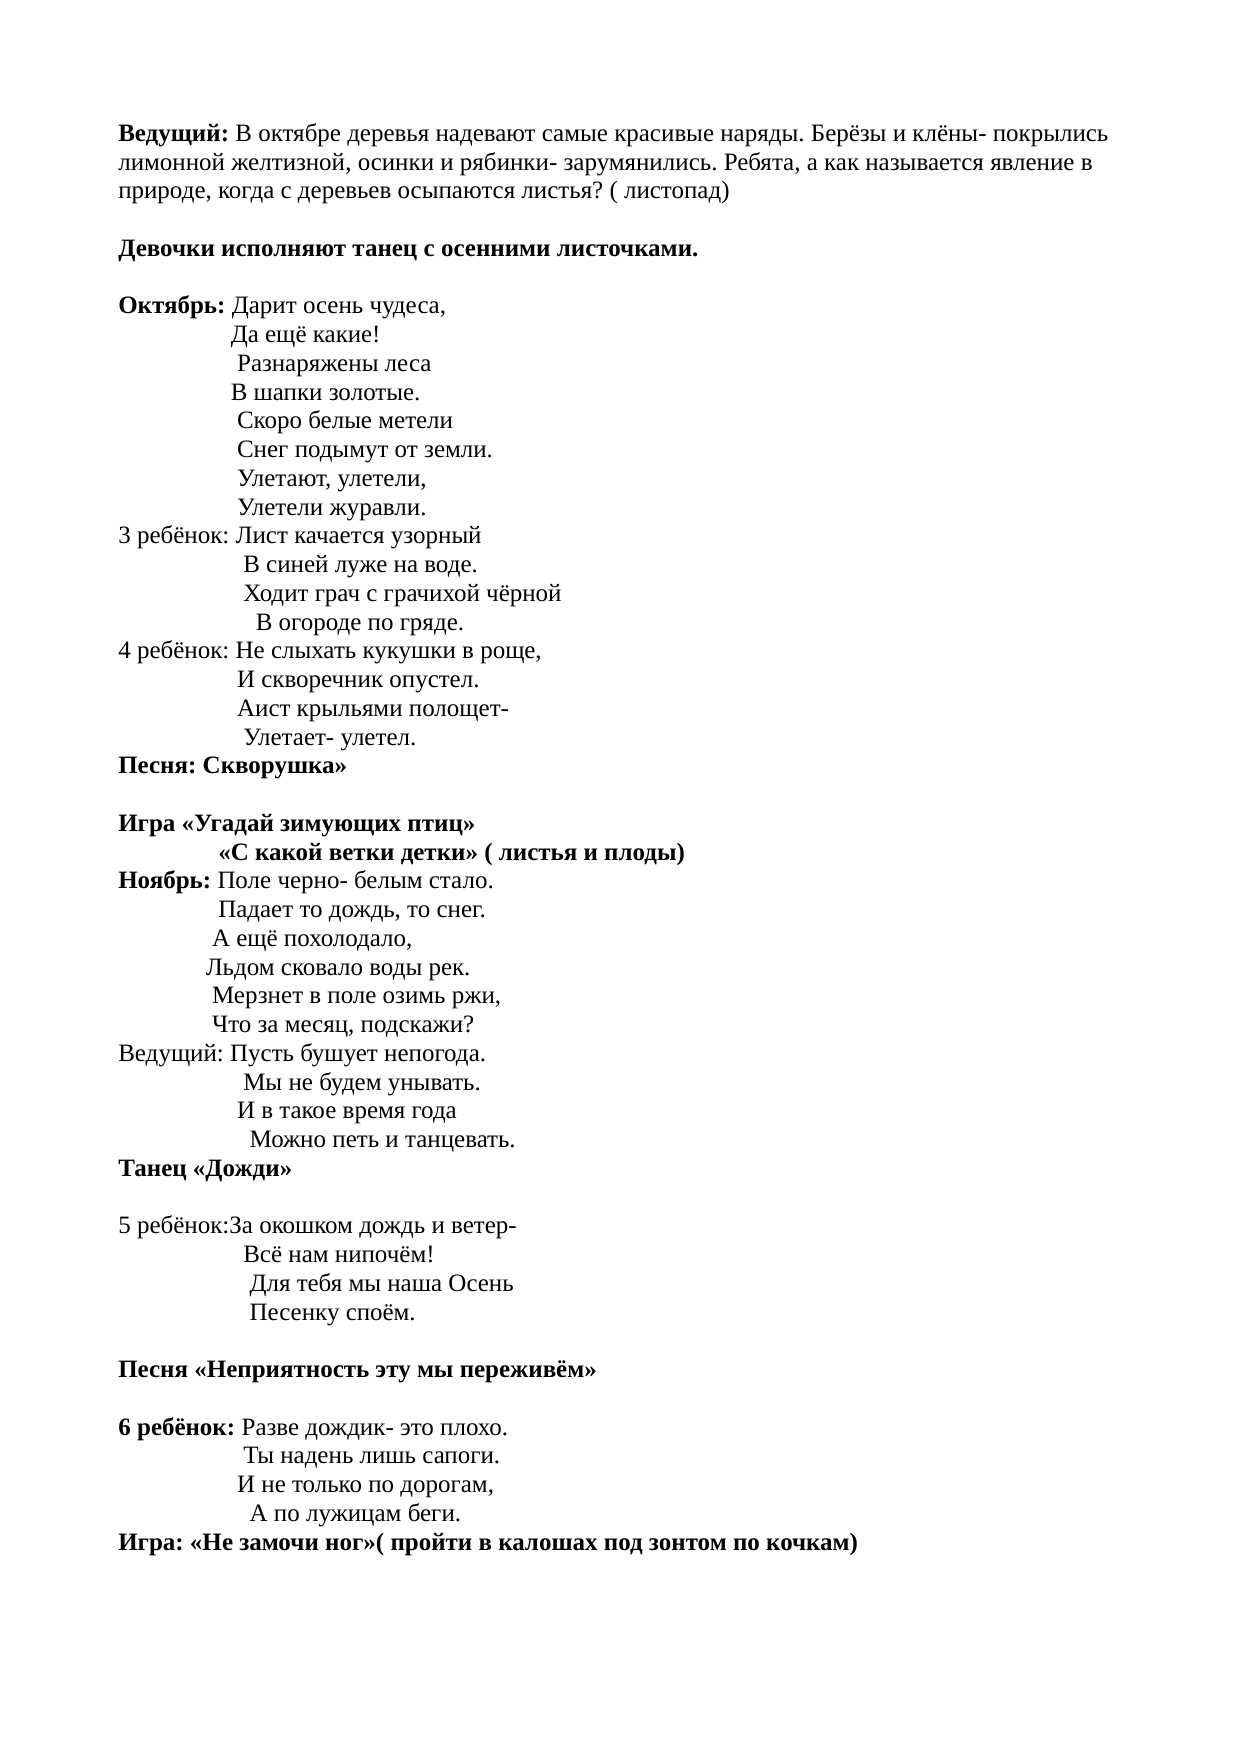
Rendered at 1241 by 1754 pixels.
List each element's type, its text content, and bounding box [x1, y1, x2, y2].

text «С какой ветки детки» ( листья и плоды) [118, 837, 1122, 866]
text Для тебя мы наша Осень [118, 1268, 1122, 1297]
text Да ещё какие! Разнаряжены леса [118, 319, 1122, 377]
text Игра «Угадай зимующих птиц» [118, 808, 1122, 837]
text Аист крыльями полощет- [118, 693, 1122, 722]
text Что за месяц, подскажи? [118, 1009, 1122, 1038]
text Мерзнет в поле озимь ржи, [118, 981, 1122, 1009]
text Улетают, улетели, [118, 463, 1122, 492]
text В огороде по гряде. [118, 607, 1122, 636]
text Песня: Скворушка» [118, 751, 1122, 779]
text Снег подымут от земли. [118, 434, 1122, 463]
text Улетает- улетел. [118, 722, 1122, 751]
text Октябрь: Дарит осень чудеса, [118, 291, 1122, 319]
text 3 ребёнок: Лист качается узорный [118, 521, 1122, 549]
text Мы не будем унывать. [118, 1067, 1122, 1096]
text Всё нам нипочём! [118, 1239, 1122, 1268]
text Улетели журавли. [118, 492, 1122, 521]
text Песенку споём. [118, 1297, 1122, 1326]
text Ходит грач с грачихой чёрной [118, 578, 1122, 607]
text Девочки исполняют танец с осенними листочками. [118, 233, 1122, 262]
text 6 ребёнок: Разве дождик- это плохо. [118, 1412, 1122, 1441]
text И не только по дорогам, [118, 1469, 1122, 1498]
text И скворечник опустел. [118, 664, 1122, 693]
text Ноябрь: Поле черно- белым стало. [118, 866, 1122, 894]
text Песня «Неприятность эту мы переживём» [118, 1354, 1122, 1383]
text И в такое время года [118, 1096, 1122, 1124]
text Ведущий: Пусть бушует непогода. [118, 1038, 1122, 1067]
text В шапки золотые. [118, 377, 1122, 406]
text 5 ребёнок:За окошком дождь и ветер- [118, 1211, 1122, 1239]
text Падает то дождь, то снег. [118, 894, 1122, 923]
text Ведущий: В октябре деревья надевают самые красивые наряды. Берёзы и клёны- покрылись лимонной желтизной, осинки и рябинки- зарумянились. Ребята, а как называется явление в природе, когда с деревьев осыпаются листья? ( листопад) [118, 118, 1122, 204]
text Танец «Дожди» [118, 1153, 1122, 1182]
text А по лужицам беги. [118, 1498, 1122, 1527]
text Можно петь и танцевать. [118, 1124, 1122, 1153]
text А ещё похолодало, [118, 923, 1122, 952]
text Льдом сковало воды рек. [118, 952, 1122, 981]
text Игра: «Не замочи ног»( пройти в калошах под зонтом по кочкам) [118, 1527, 1122, 1556]
text Скоро белые метели [118, 406, 1122, 434]
text 4 ребёнок: Не слыхать кукушки в роще, [118, 636, 1122, 664]
text В синей луже на воде. [118, 549, 1122, 578]
text Ты надень лишь сапоги. [118, 1441, 1122, 1469]
